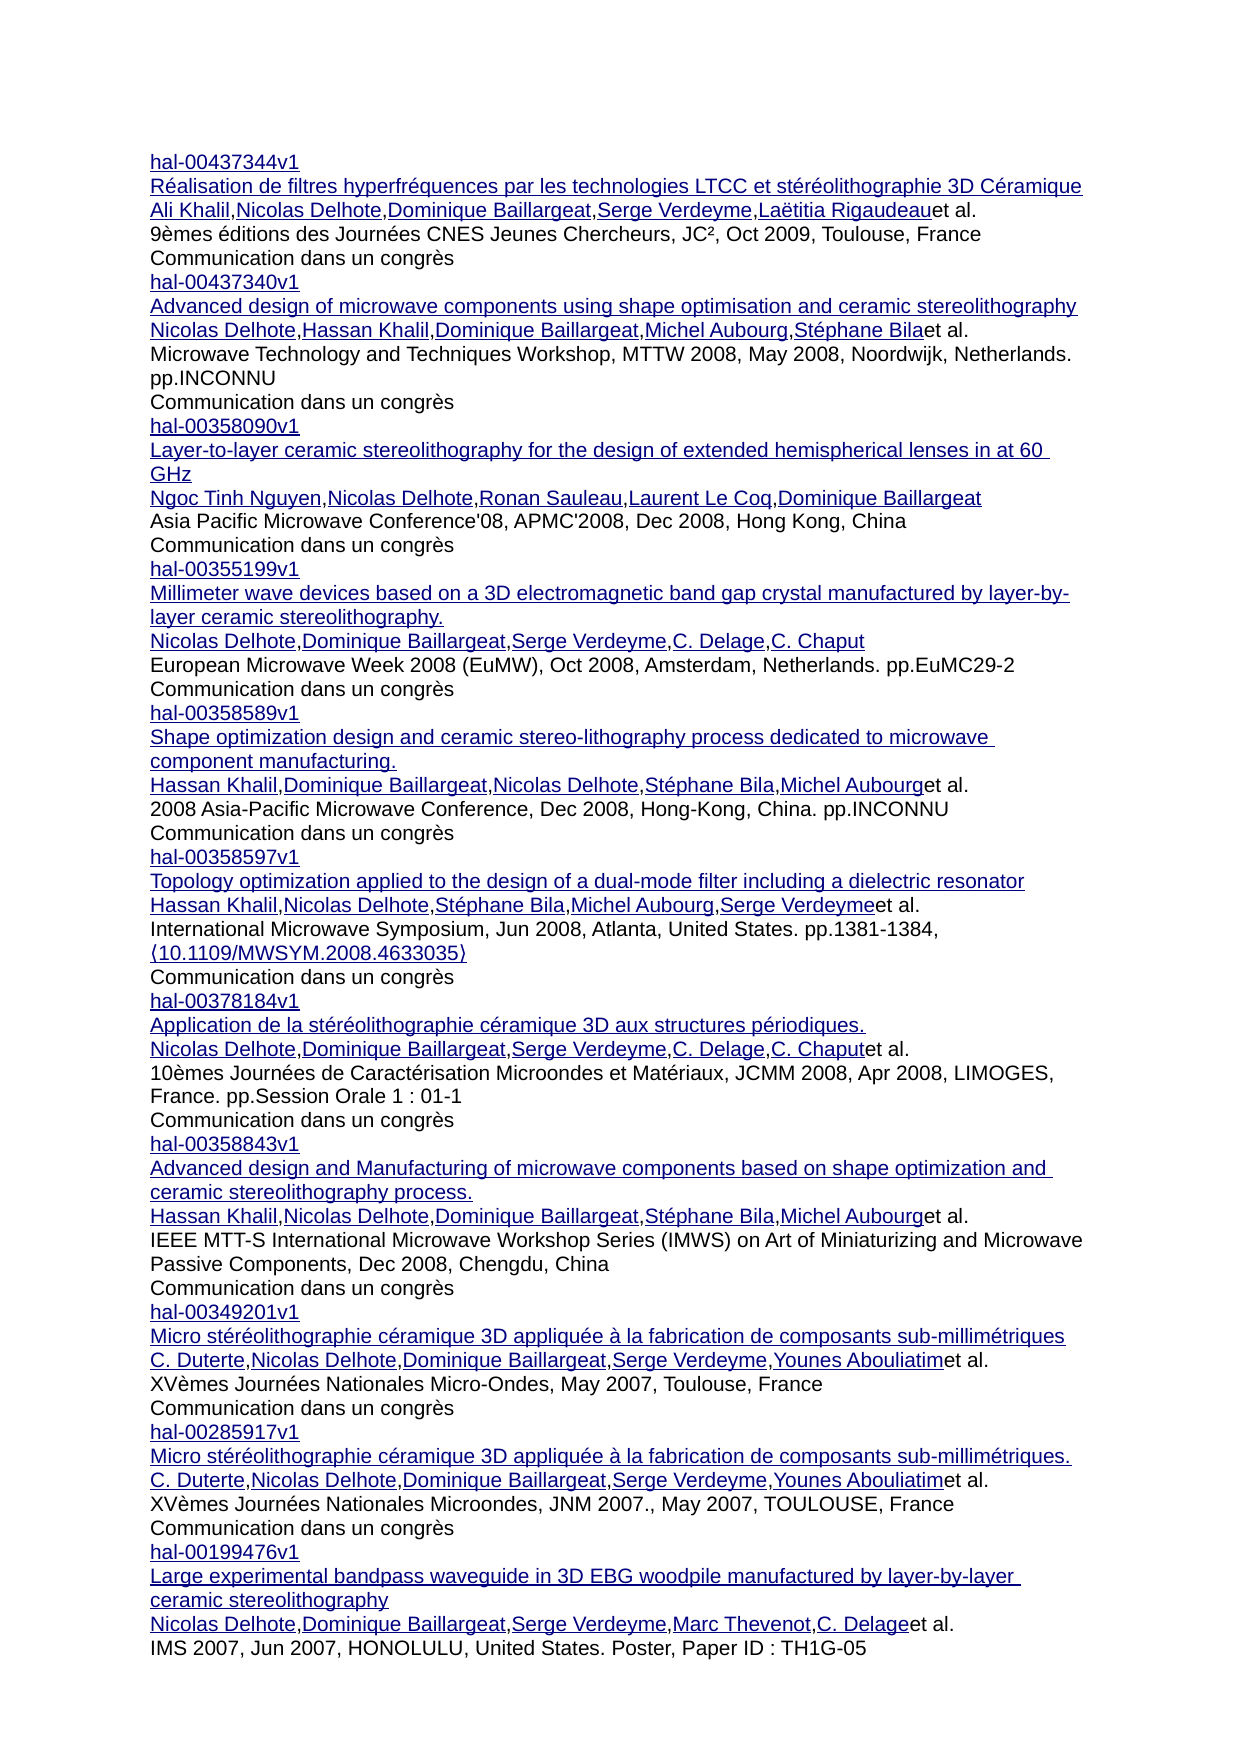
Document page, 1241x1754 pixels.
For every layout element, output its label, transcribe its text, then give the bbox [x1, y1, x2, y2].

table_cell Advanced design of microwave components using shape optimisation and ceramic stereolithography Nicolas Delhote,Hassan Khalil,Dominique Baillargeat,Michel Aubourg,Stéphane Bilaet al. Microwave Technology and Techniques Workshop, MTTW 2008, May 2008, Noordwijk, Netherlands. pp.INCONNU Communication dans un congrès hal-00358090v1 [150, 294, 1090, 437]
table_cell Large experimental bandpass waveguide in 3D EBG woodpile manufactured by layer-by-layer ceramic stereolithography Nicolas Delhote,Dominique Baillargeat,Serge Verdeyme,Marc Thevenot,C. Delageet al. IMS 2007, Jun 2007, HONOLULU, United States. Poster, Paper ID : TH1G-05 [150, 1564, 1090, 1659]
table_cell Millimeter wave devices based on a 3D electromagnetic band gap crystal manufactured by layer-by-layer ceramic stereolithography. Nicolas Delhote,Dominique Baillargeat,Serge Verdeyme,C. Delage,C. Chaput European Microwave Week 2008 (EuMW), Oct 2008, Amsterdam, Netherlands. pp.EuMC29-2 Communication dans un congrès hal-00358589v1 [150, 581, 1090, 725]
table_cell Advanced design and Manufacturing of microwave components based on shape optimization and ceramic stereolithography process. Hassan Khalil,Nicolas Delhote,Dominique Baillargeat,Stéphane Bila,Michel Aubourget al. IEEE MTT-S International Microwave Workshop Series (IMWS) on Art of Miniaturizing and Microwave Passive Components, Dec 2008, Chengdu, China Communication dans un congrès hal-00349201v1 [150, 1156, 1090, 1324]
table_cell Micro stéréolithographie céramique 3D appliquée à la fabrication de composants sub-millimétriques C. Duterte,Nicolas Delhote,Dominique Baillargeat,Serge Verdeyme,Younes Abouliatimet al. XVèmes Journées Nationales Micro-Ondes, May 2007, Toulouse, France Communication dans un congrès hal-00285917v1 [150, 1324, 1090, 1444]
table_cell Shape optimization design and ceramic stereo-lithography process dedicated to microwave component manufacturing. Hassan Khalil,Dominique Baillargeat,Nicolas Delhote,Stéphane Bila,Michel Aubourget al. 2008 Asia-Pacific Microwave Conference, Dec 2008, Hong-Kong, China. pp.INCONNU Communication dans un congrès hal-00358597v1 [150, 725, 1090, 869]
table_cell Application de la stéréolithographie céramique 3D aux structures périodiques. Nicolas Delhote,Dominique Baillargeat,Serge Verdeyme,C. Delage,C. Chaputet al. 10èmes Journées de Caractérisation Microondes et Matériaux, JCMM 2008, Apr 2008, LIMOGES, France. pp.Session Orale 1 : 01-1 Communication dans un congrès hal-00358843v1 [150, 1013, 1090, 1156]
table_cell Micro stéréolithographie céramique 3D appliquée à la fabrication de composants sub-millimétriques. C. Duterte,Nicolas Delhote,Dominique Baillargeat,Serge Verdeyme,Younes Abouliatimet al. XVèmes Journées Nationales Microondes, JNM 2007., May 2007, TOULOUSE, France Communication dans un congrès hal-00199476v1 [150, 1444, 1090, 1563]
table_cell Layer-to-layer ceramic stereolithography for the design of extended hemispherical lenses in at 60 GHz Ngoc Tinh Nguyen,Nicolas Delhote,Ronan Sauleau,Laurent Le Coq,Dominique Baillargeat Asia Pacific Microwave Conference'08, APMC'2008, Dec 2008, Hong Kong, China Communication dans un congrès hal-00355199v1 [150, 438, 1090, 581]
table_cell Topology optimization applied to the design of a dual-mode filter including a dielectric resonator Hassan Khalil,Nicolas Delhote,Stéphane Bila,Michel Aubourg,Serge Verdeymeet al. International Microwave Symposium, Jun 2008, Atlanta, United States. pp.1381-1384, ⟨10.1109/MWSYM.2008.4633035⟩ Communication dans un congrès hal-00378184v1 [150, 869, 1090, 1012]
table_cell hal-00437344v1 [150, 150, 1090, 174]
table_cell Réalisation de filtres hyperfréquences par les technologies LTCC et stéréolithographie 3D Céramique Ali Khalil,Nicolas Delhote,Dominique Baillargeat,Serge Verdeyme,Laëtitia Rigaudeauet al. 9èmes éditions des Journées CNES Jeunes Chercheurs, JC², Oct 2009, Toulouse, France Communication dans un congrès hal-00437340v1 [150, 174, 1090, 294]
